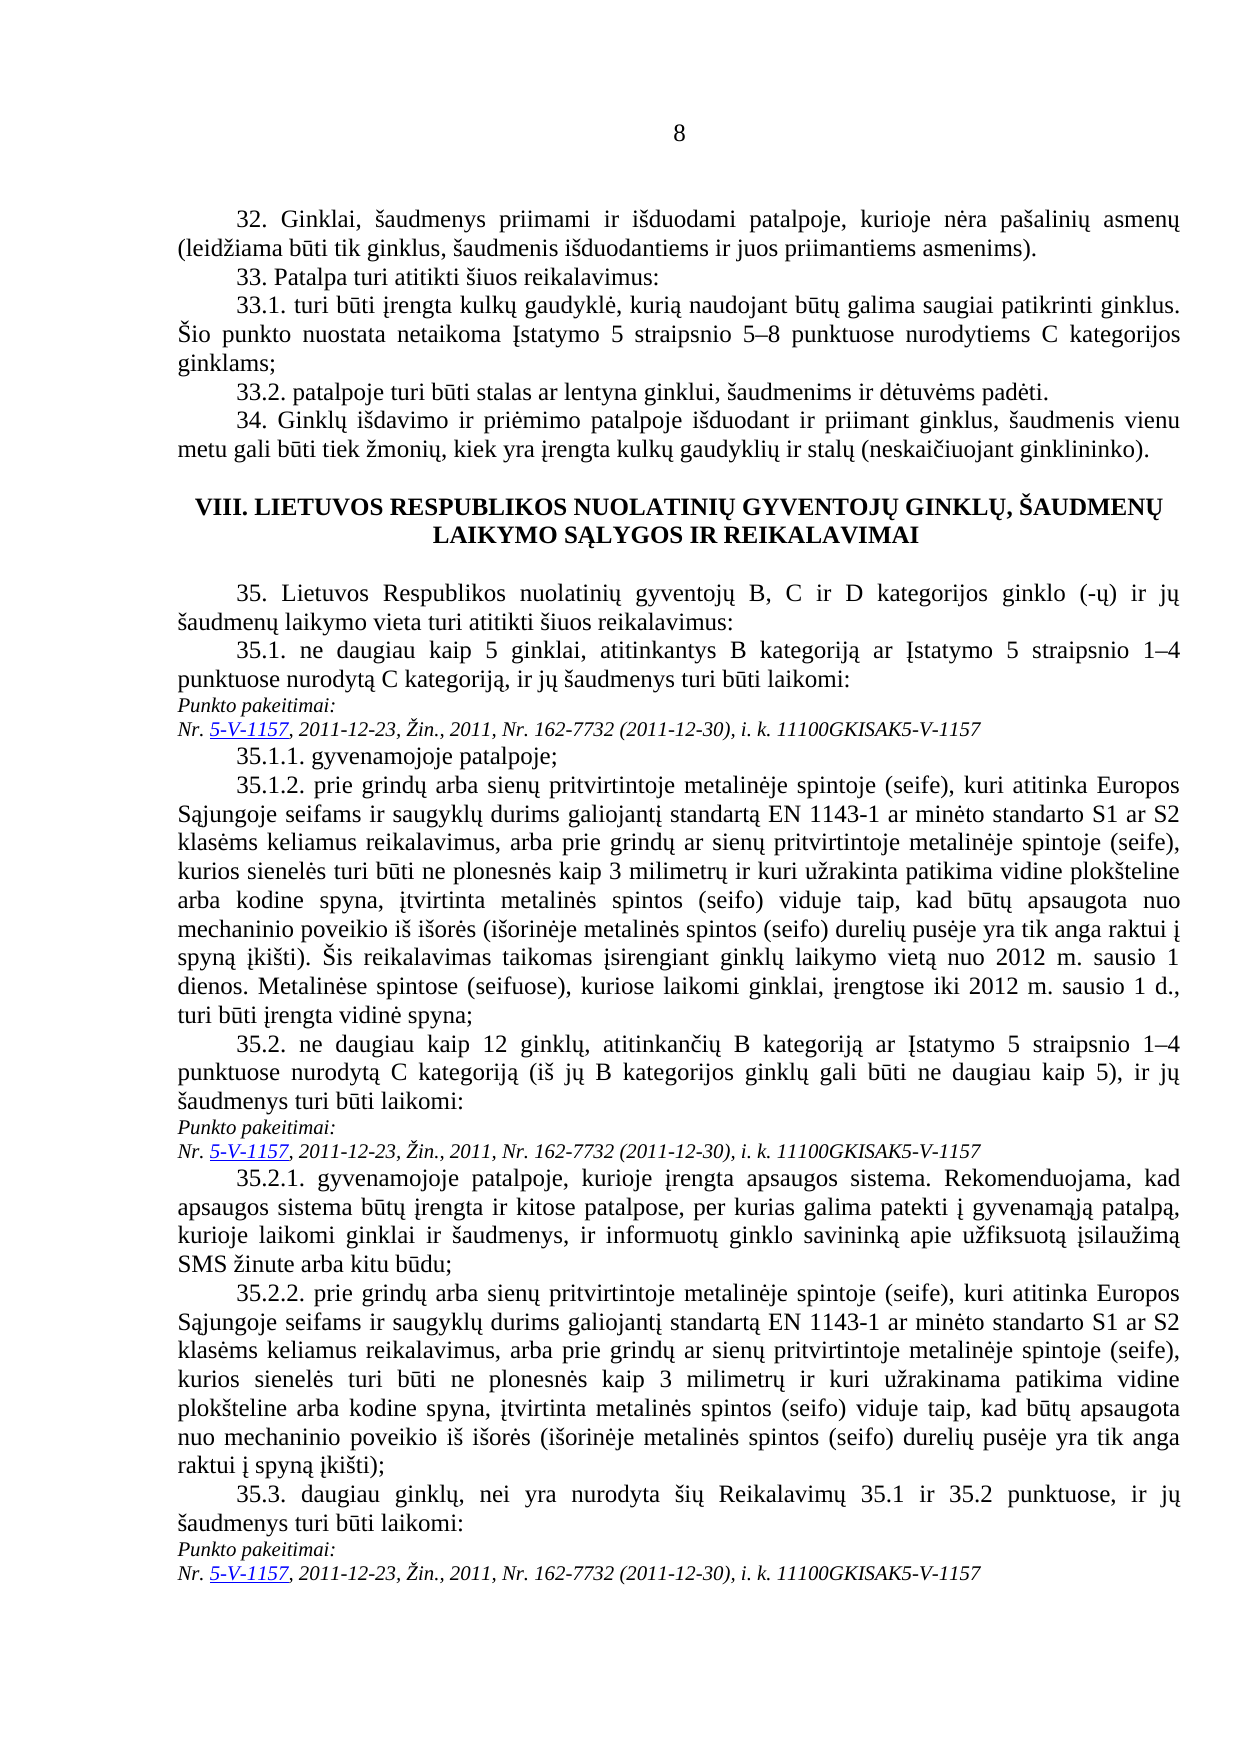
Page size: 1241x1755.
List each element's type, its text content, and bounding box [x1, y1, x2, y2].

text 33.1. turi būti įrengta kulkų gaudyklė, kurią naudojant būtų galima saugiai patikrinti ginklus. Šio punkto nuostata netaikoma Įstatymo 5 straipsnio 5–8 punktuose nurodytiems C kategorijos ginklams; [177, 291, 1181, 377]
text 35.2.1. gyvenamojoje patalpoje, kurioje įrengta apsaugos sistema. Rekomenduojama, kad apsaugos sistema būtų įrengta ir kitose patalpose, per kurias galima patekti į gyvenamąją patalpą, kurioje laikomi ginklai ir šaudmenys, ir informuotų ginklo savininką apie užfiksuotą įsilaužimą SMS žinute arba kitu būdu; [177, 1163, 1181, 1278]
text 35.1.1. gyvenamojoje patalpoje; [177, 741, 1181, 770]
text Punkto pakeitimai: [177, 1115, 1181, 1139]
text 33.2. patalpoje turi būti stalas ar lentyna ginklui, šaudmenims ir dėtuvėms padėti. [177, 377, 1181, 406]
text 33. Patalpa turi atitikti šiuos reikalavimus: [177, 262, 1181, 291]
text 35.2. ne daugiau kaip 12 ginklų, atitinkančių B kategoriją ar Įstatymo 5 straipsnio 1–4 punktuose nurodytą C kategoriją (iš jų B kategorijos ginklų gali būti ne daugiau kaip 5), ir jų šaudmenys turi būti laikomi: [177, 1029, 1181, 1115]
text 35.1.2. prie grindų arba sienų pritvirtintoje metalinėje spintoje (seife), kuri atitinka Europos Sąjungoje seifams ir saugyklų durims galiojantį standartą EN 1143-1 ar minėto standarto S1 ar S2 klasėms keliamus reikalavimus, arba prie grindų ar sienų pritvirtintoje metalinėje spintoje (seife), kurios sienelės turi būti ne plonesnės kaip 3 milimetrų ir kuri užrakinta patikima vidine plokšteline arba kodine spyna, įtvirtinta metalinės spintos (seifo) viduje taip, kad būtų apsaugota nuo mechaninio poveikio iš išorės (išorinėje metalinės spintos (seifo) durelių pusėje yra tik anga raktui į spyną įkišti). Šis reikalavimas taikomas įsirengiant ginklų laikymo vietą nuo 2012 m. sausio 1 dienos. Metalinėse spintose (seifuose), kuriose laikomi ginklai, įrengtose iki 2012 m. sausio 1 d., turi būti įrengta vidinė spyna; [177, 770, 1181, 1029]
text 35.1. ne daugiau kaip 5 ginklai, atitinkantys B kategoriją ar Įstatymo 5 straipsnio 1–4 punktuose nurodytą C kategoriją, ir jų šaudmenys turi būti laikomi: [177, 636, 1181, 693]
text Punkto pakeitimai: [177, 693, 1181, 717]
text 35. Lietuvos Respublikos nuolatinių gyventojų B, C ir D kategorijos ginklo (-ų) ir jų šaudmenų laikymo vieta turi atitikti šiuos reikalavimus: [177, 578, 1181, 636]
text VIII. LIETUVOS RESPUBLIKOS NUOLATINIŲ GYVENTOJŲ GINKLŲ, ŠAUDMENŲ LAIKYMO SĄLYGOS IR REIKALAVIMAI [177, 492, 1181, 549]
text 35.2.2. prie grindų arba sienų pritvirtintoje metalinėje spintoje (seife), kuri atitinka Europos Sąjungoje seifams ir saugyklų durims galiojantį standartą EN 1143-1 ar minėto standarto S1 ar S2 klasėms keliamus reikalavimus, arba prie grindų ar sienų pritvirtintoje metalinėje spintoje (seife), kurios sienelės turi būti ne plonesnės kaip 3 milimetrų ir kuri užrakinama patikima vidine plokšteline arba kodine spyna, įtvirtinta metalinės spintos (seifo) viduje taip, kad būtų apsaugota nuo mechaninio poveikio iš išorės (išorinėje metalinės spintos (seifo) durelių pusėje yra tik anga raktui į spyną įkišti); [177, 1278, 1181, 1479]
text Nr. 5-V-1157, 2011-12-23, Žin., 2011, Nr. 162-7732 (2011-12-30), i. k. 11100GKISAK5-V-1157 [177, 1139, 1181, 1163]
text 34. Ginklų išdavimo ir priėmimo patalpoje išduodant ir priimant ginklus, šaudmenis vienu metu gali būti tiek žmonių, kiek yra įrengta kulkų gaudyklių ir stalų (neskaičiuojant ginklininko). [177, 406, 1181, 463]
text Punkto pakeitimai: [177, 1537, 1181, 1561]
text Nr. 5-V-1157, 2011-12-23, Žin., 2011, Nr. 162-7732 (2011-12-30), i. k. 11100GKISAK5-V-1157 [177, 717, 1181, 741]
text Nr. 5-V-1157, 2011-12-23, Žin., 2011, Nr. 162-7732 (2011-12-30), i. k. 11100GKISAK5-V-1157 [177, 1561, 1181, 1585]
text 35.3. daugiau ginklų, nei yra nurodyta šių Reikalavimų 35.1 ir 35.2 punktuose, ir jų šaudmenys turi būti laikomi: [177, 1479, 1181, 1537]
text 32. Ginklai, šaudmenys priimami ir išduodami patalpoje, kurioje nėra pašalinių asmenų (leidžiama būti tik ginklus, šaudmenis išduodantiems ir juos priimantiems asmenims). [177, 204, 1181, 262]
